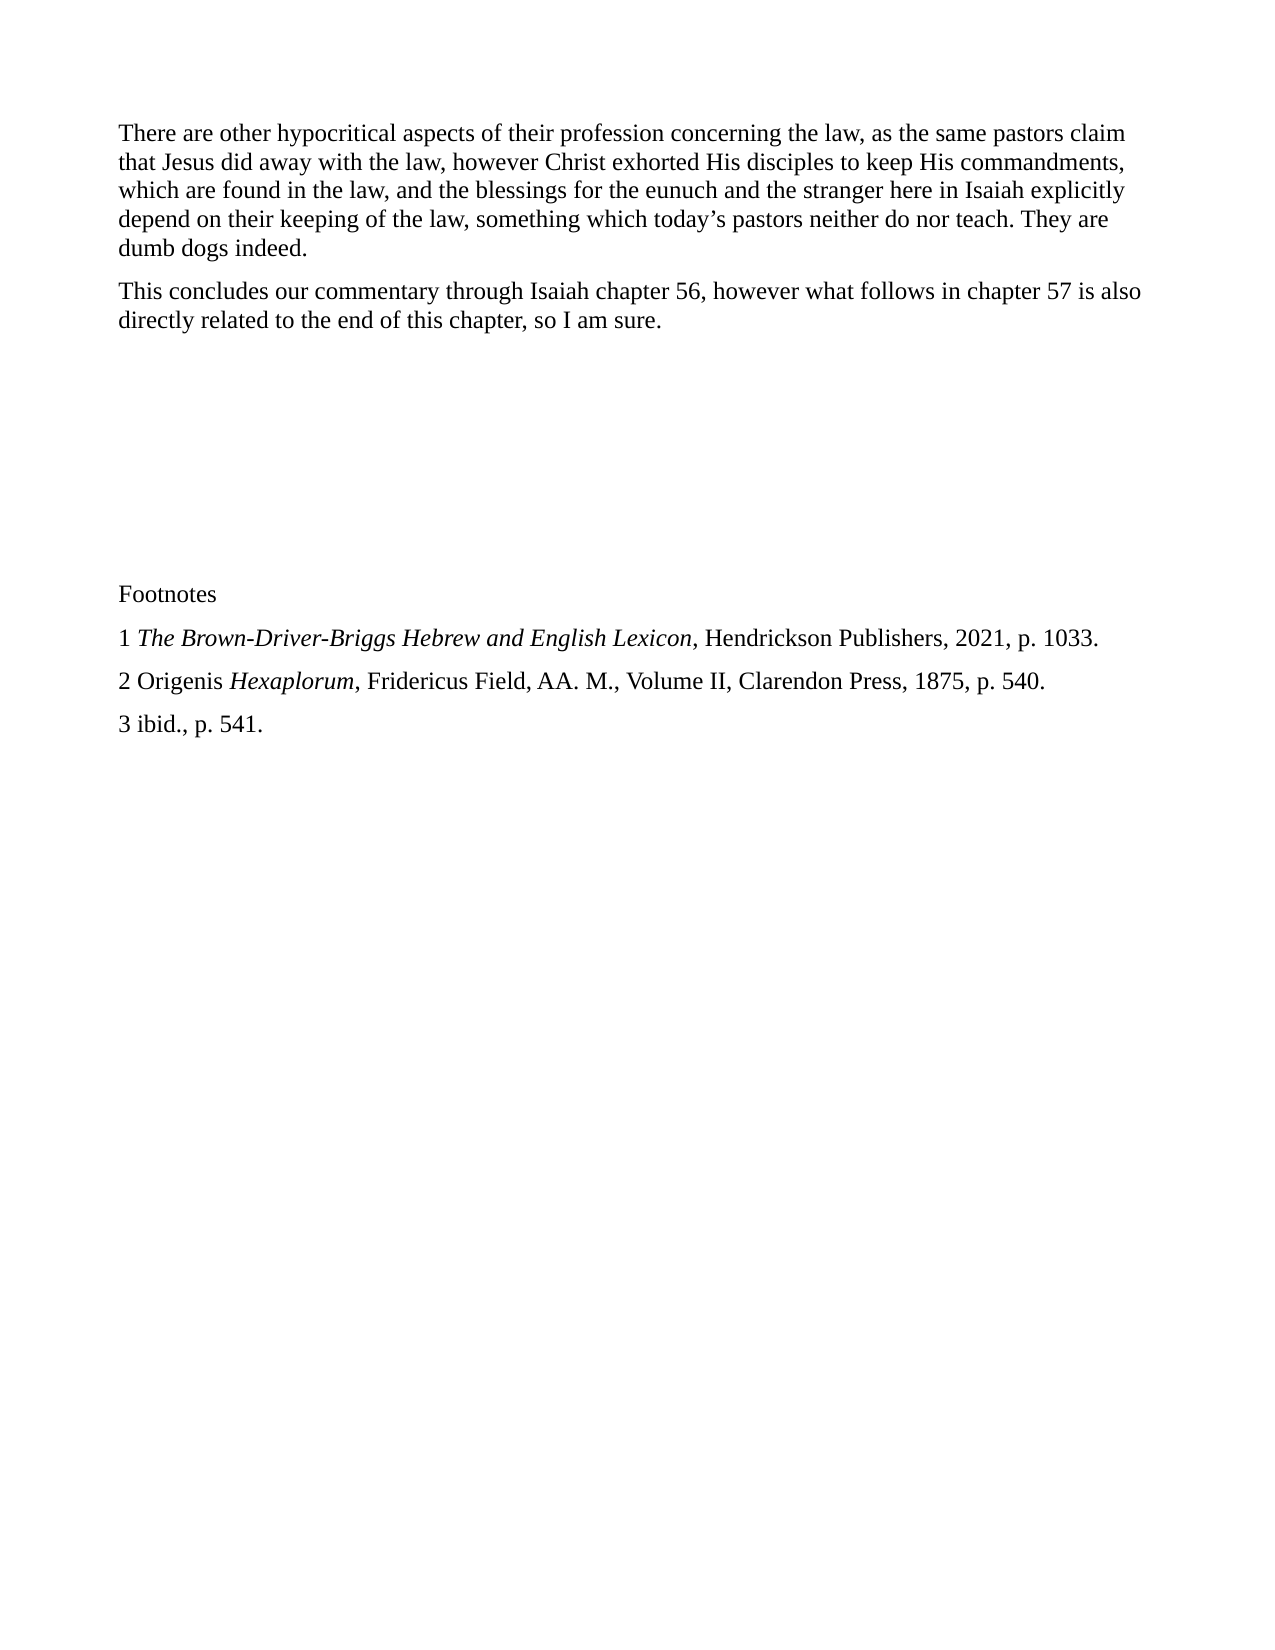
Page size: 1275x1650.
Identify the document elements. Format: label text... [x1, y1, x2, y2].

text There are other hypocritical aspects of their profession concerning the law, as the same pastors claim that Jesus did away with the law, however Christ exhorted His disciples to keep His commandments, which are found in the law, and the blessings for the eunuch and the stranger here in Isaiah explicitly depend on their keeping of the law, something which today’s pastors neither do nor teach. They are dumb dogs indeed. [118, 118, 1157, 262]
text Footnotes [118, 579, 1157, 608]
text This concludes our commentary through Isaiah chapter 56, however what follows in chapter 57 is also directly related to the end of this chapter, so I am sure. [118, 276, 1157, 334]
text 1 The Brown-Driver-Briggs Hebrew and English Lexicon, Hendrickson Publishers, 2021, p. 1033. [118, 623, 1157, 651]
text 2 Origenis Hexaplorum, Fridericus Field, AA. M., Volume II, Clarendon Press, 1875, p. 540. [118, 666, 1157, 695]
text 3 ibid., p. 541. [118, 709, 1157, 738]
